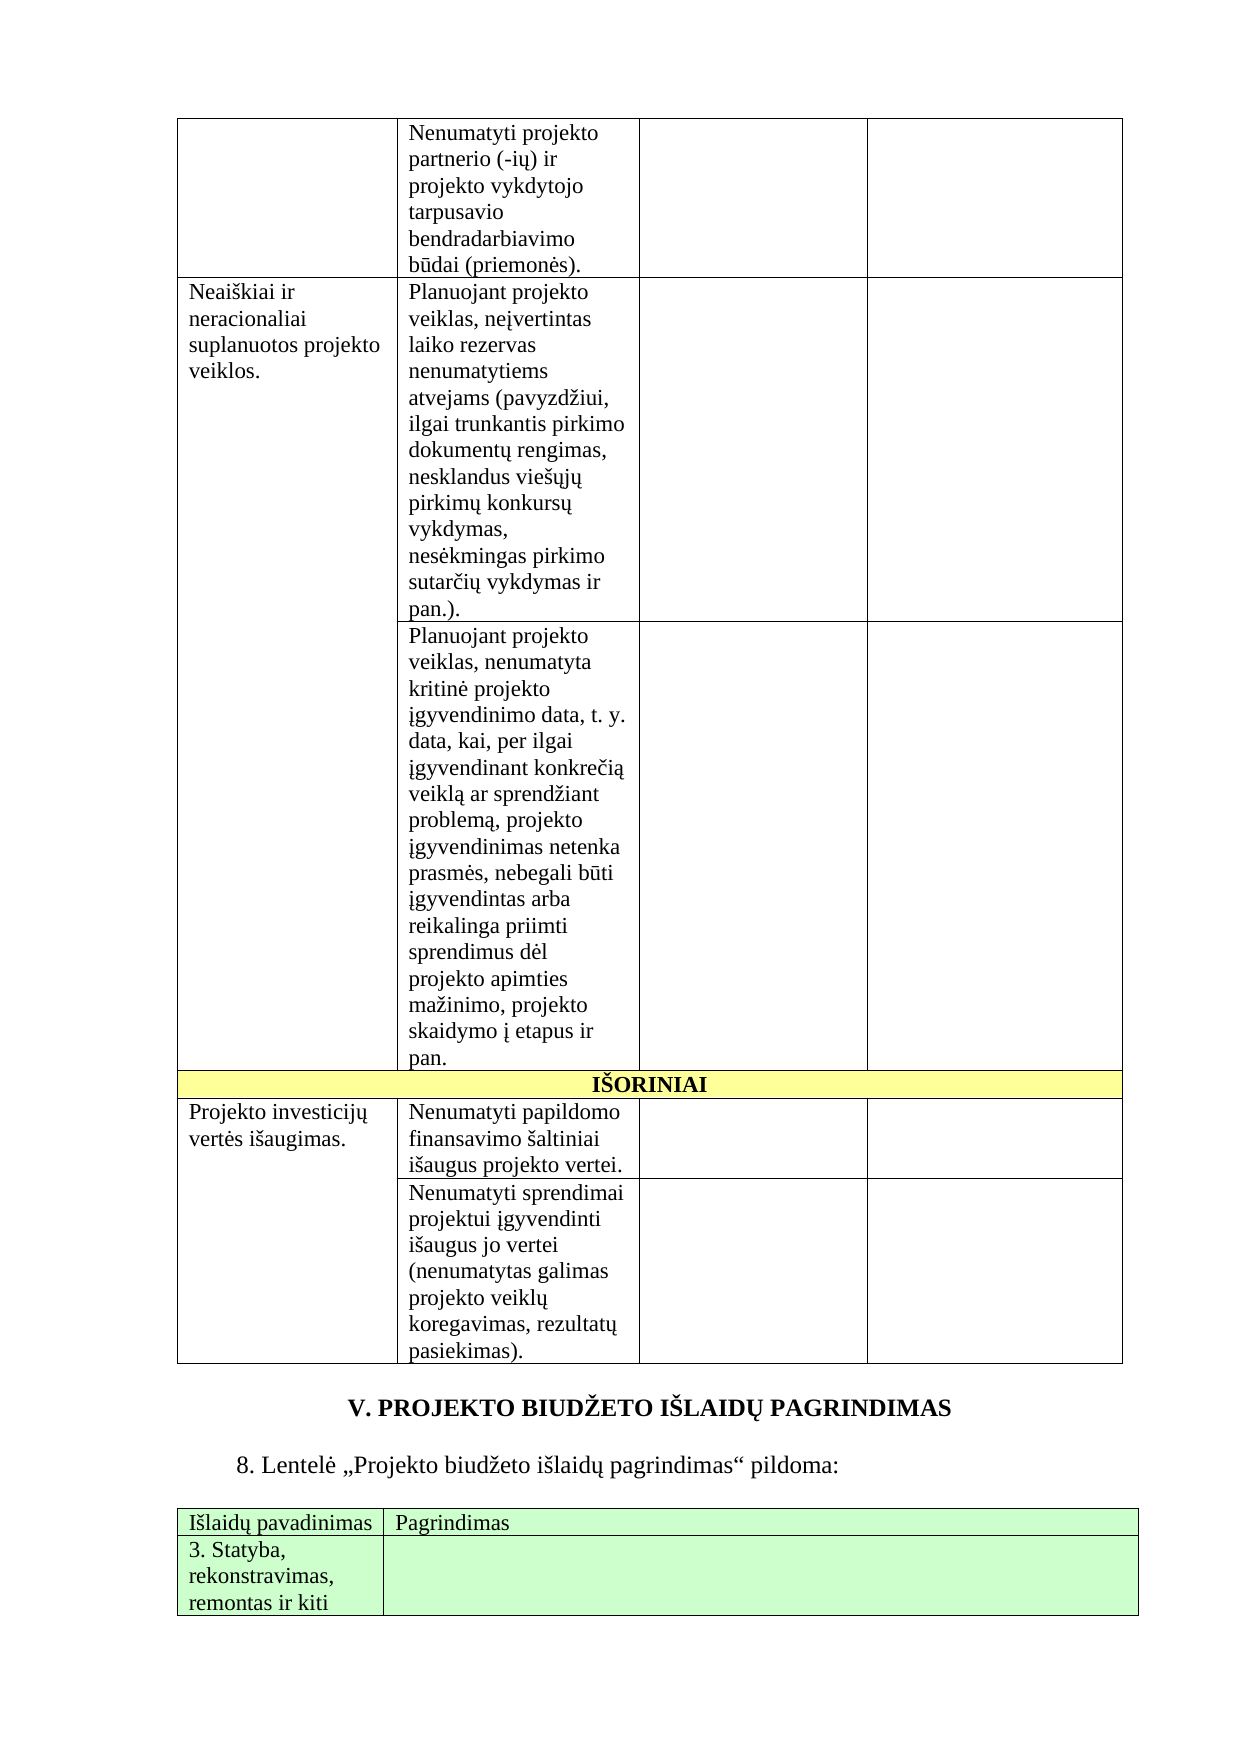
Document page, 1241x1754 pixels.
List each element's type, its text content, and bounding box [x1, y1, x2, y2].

table_cell [868, 1179, 1122, 1363]
table_cell [640, 278, 867, 621]
text 8. Lentelė „Projekto biudžeto išlaidų pagrindimas“ pildoma: [177, 1450, 1122, 1479]
table_cell [868, 622, 1122, 1070]
table_cell Neaiškiai ir neracionaliai suplanuotos projekto veiklos. [178, 278, 397, 1070]
table_cell 3. Statyba, rekonstravimas, remontas ir kiti [178, 1536, 383, 1615]
table_cell Projekto investicijų vertės išaugimas. [178, 1099, 397, 1363]
table_cell [384, 1536, 1138, 1615]
table_header Pagrindimas [384, 1509, 1138, 1535]
table_cell [640, 119, 867, 277]
table_cell Planuojant projekto veiklas, nenumatyta kritinė projekto įgyvendinimo data, t. y. data, kai, per ilgai įgyvendinant konkrečią veiklą ar sprendžiant problemą, projekto įgyvendinimas netenka prasmės, nebegali būti įgyvendintas arba reikalinga priimti sprendimus dėl projekto apimties mažinimo, projekto skaidymo į etapus ir pan. [398, 622, 639, 1070]
table_cell [868, 278, 1122, 621]
table_header Išlaidų pavadinimas [178, 1509, 383, 1535]
table_cell [868, 1099, 1122, 1177]
table_cell [640, 1179, 867, 1363]
table_cell Planuojant projekto veiklas, neįvertintas laiko rezervas nenumatytiems atvejams (pavyzdžiui, ilgai trunkantis pirkimo dokumentų rengimas, nesklandus viešųjų pirkimų konkursų vykdymas, nesėkmingas pirkimo sutarčių vykdymas ir pan.). [398, 278, 639, 621]
table_cell IŠORINIAI [178, 1071, 1122, 1097]
table_cell [640, 622, 867, 1070]
text V. PROJEKTO BIUDŽETO IŠLAIDŲ PAGRINDIMAS [177, 1393, 1122, 1422]
table_cell Nenumatyti papildomo finansavimo šaltiniai išaugus projekto vertei. [398, 1099, 639, 1177]
table_cell [640, 1099, 867, 1177]
table_cell [868, 119, 1122, 277]
table_cell Nenumatyti sprendimai projektui įgyvendinti išaugus jo vertei (nenumatytas galimas projekto veiklų koregavimas, rezultatų pasiekimas). [398, 1179, 639, 1363]
table_cell Nenumatyti projekto partnerio (-ių) ir projekto vykdytojo tarpusavio bendradarbiavimo būdai (priemonės). [398, 119, 639, 277]
table_cell [178, 119, 397, 277]
